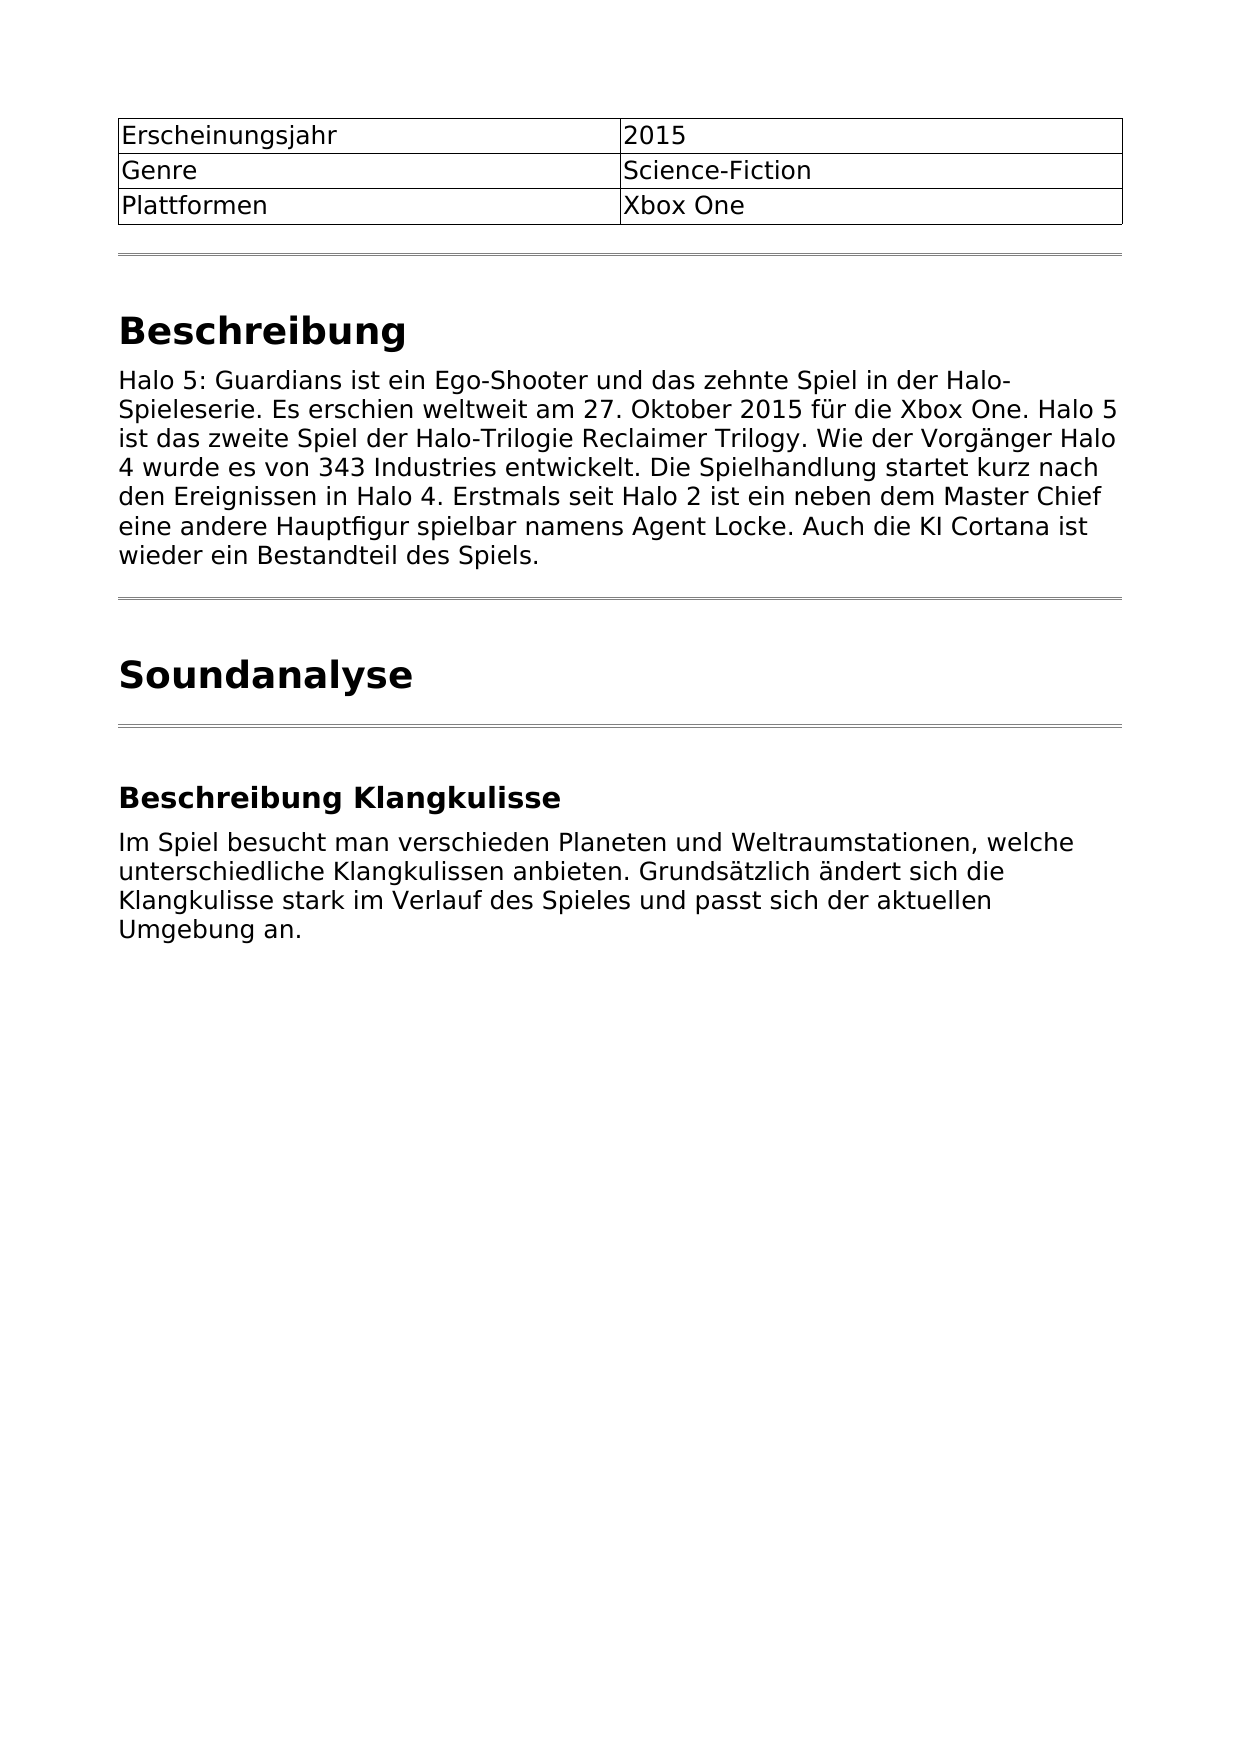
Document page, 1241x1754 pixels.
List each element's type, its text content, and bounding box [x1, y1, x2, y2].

table_cell Erscheinungsjahr [119, 119, 620, 153]
table_cell Science-Fiction [621, 154, 1122, 188]
text Halo 5: Guardians ist ein Ego-Shooter und das zehnte Spiel in der Halo-Spieleserie. Es erschien weltweit am 27. Oktober 2015 für die Xbox One. Halo 5 ist das zweite Spiel der Halo-Trilogie Reclaimer Trilogy. Wie der Vorgänger Halo 4 wurde es von 343 Industries entwickelt. Die Spielhandlung startet kurz nach den Ereignissen in Halo 4. Erstmals seit Halo 2 ist ein neben dem Master Chief eine andere Hauptfigur spielbar namens Agent Locke. Auch die KI Cortana ist wieder ein Bestandteil des Spiels. [118, 366, 1122, 570]
subtitle Beschreibung [118, 310, 1122, 353]
table_cell Xbox One [621, 189, 1122, 223]
table_cell 2015 [621, 119, 1122, 153]
subtitle Beschreibung Klangkulisse [118, 781, 1122, 815]
table_cell Plattformen [119, 189, 620, 223]
subtitle Soundanalyse [118, 654, 1122, 697]
text Im Spiel besucht man verschieden Planeten und Weltraumstationen, welche unterschiedliche Klangkulissen anbieten. Grundsätzlich ändert sich die Klangkulisse stark im Verlauf des Spieles und passt sich der aktuellen Umgebung an. [118, 828, 1122, 944]
table_cell Genre [119, 154, 620, 188]
